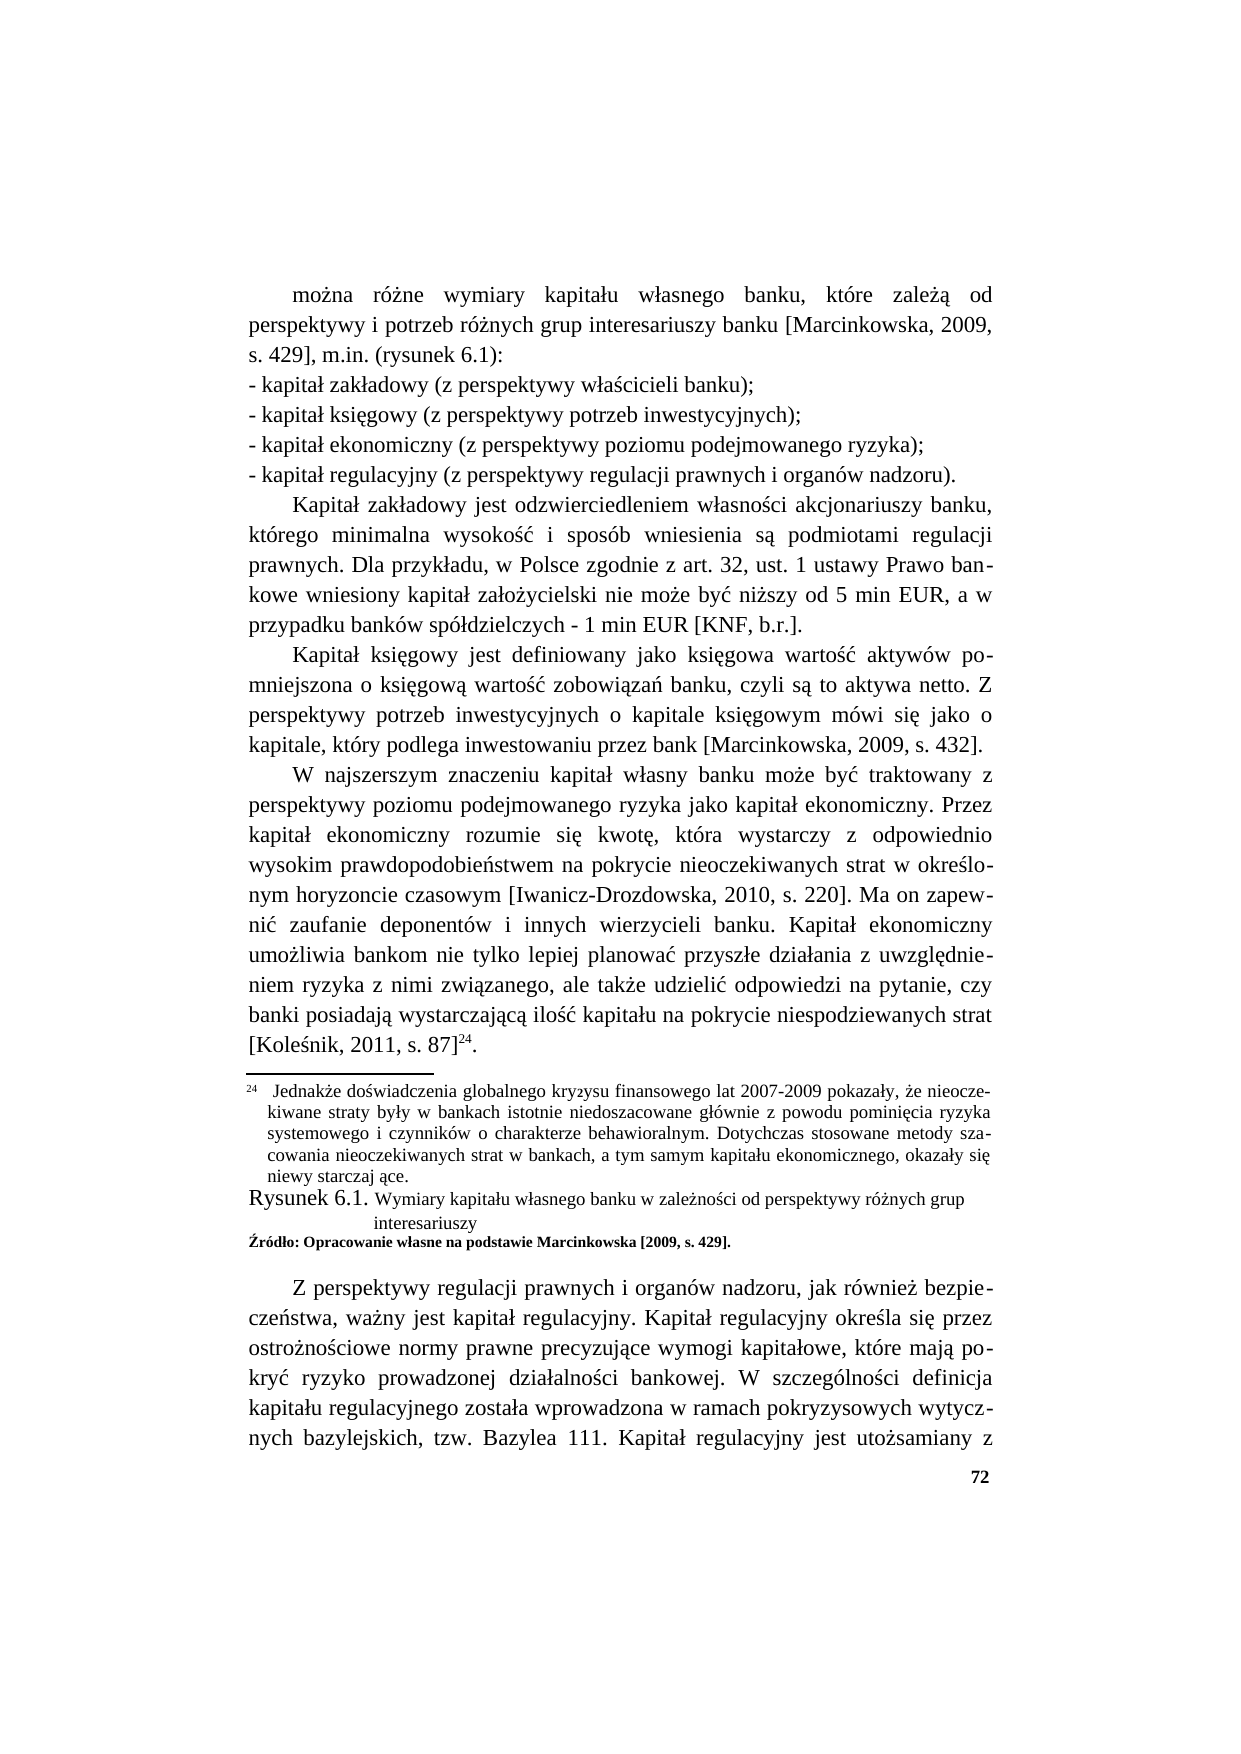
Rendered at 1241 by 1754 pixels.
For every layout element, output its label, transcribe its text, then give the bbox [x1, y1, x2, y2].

list kapitał regulacyjny (z perspektywy regulacji prawnych i organów nadzoru). [248, 458, 996, 488]
text Kapitał księgowy jest definiowany jako księgowa wartość aktywów po­mniejszona o księgową wartość zobowiązań banku, czyli są to aktywa netto. Z perspektywy potrzeb inwestycyjnych o kapitale księgowym mówi się jako o kapitale, który podlega inwestowaniu przez bank [Marcinkowska, 2009, s. 432]. [248, 638, 993, 758]
text Rysunek 6.1. Wymiary kapitału własnego banku w zależności od perspektywy różnych grup interesariuszy [248, 1187, 993, 1234]
text Jednakże doświadczenia globalnego kry2ysu finansowego lat 2007-2009 pokazały, że nieocze- kiwane straty były w bankach istotnie niedoszacowane głównie z powodu pominięcia ryzyka systemowego i czynników o charakterze behawioralnym. Dotychczas stosowane metody sza­cowania nieoczekiwanych strat w bankach, a tym samym kapitału ekonomicznego, okazały się niewy starczaj ące. [246, 1080, 991, 1187]
list kapitał ekonomiczny (z perspektywy poziomu podejmowanego ryzyka); [248, 428, 996, 458]
list kapitał księgowy (z perspektywy potrzeb inwestycyjnych); [248, 398, 996, 428]
text Kapitał zakładowy jest odzwierciedleniem własności akcjonariuszy banku, którego minimalna wysokość i sposób wniesienia są podmiotami regulacji prawnych. Dla przykładu, w Polsce zgodnie z art. 32, ust. 1 ustawy Prawo ban­kowe wniesiony kapitał założycielski nie może być niższy od 5 min EUR, a w przypadku banków spółdzielczych - 1 min EUR [KNF, b.r.]. [248, 488, 993, 638]
list kapitał zakładowy (z perspektywy właścicieli banku); [248, 368, 996, 398]
text można różne wymiary kapitału własnego banku, które zależą od perspektywy i potrzeb różnych grup interesariuszy banku [Marcinkowska, 2009, s. 429], m.in. (rysunek 6.1): [248, 278, 993, 368]
text Z perspektywy regulacji prawnych i organów nadzoru, jak również bezpie­czeństwa, ważny jest kapitał regulacyjny. Kapitał regulacyjny określa się przez ostrożnościowe normy prawne precyzujące wymogi kapitałowe, które mają po­kryć ryzyko prowadzonej działalności bankowej. W szczególności definicja kapitału regulacyjnego została wprowadzona w ramach pokryzysowych wytycz­nych bazylejskich, tzw. Bazylea 111. Kapitał regulacyjny jest utożsamiany z [248, 1271, 993, 1451]
text W najszerszym znaczeniu kapitał własny banku może być traktowany z perspektywy poziomu podejmowanego ryzyka jako kapitał ekonomiczny. Przez kapitał ekonomiczny rozumie się kwotę, która wystarczy z odpowiednio wysokim prawdopodobieństwem na pokrycie nieoczekiwanych strat w określo­nym horyzoncie czasowym [Iwanicz-Drozdowska, 2010, s. 220]. Ma on zapew­nić zaufanie deponentów i innych wierzycieli banku. Kapitał ekonomiczny umożliwia bankom nie tylko lepiej planować przyszłe działania z uwzględnie­niem ryzyka z nimi związanego, ale także udzielić odpowiedzi na pytanie, czy banki posiadają wystarczającą ilość kapitału na pokrycie niespodziewanych strat [Koleśnik, 2011, s. 87]. [248, 758, 993, 1058]
text Źródło: Opracowanie własne na podstawie Marcinkowska [2009, s. 429]. [248, 1234, 996, 1250]
